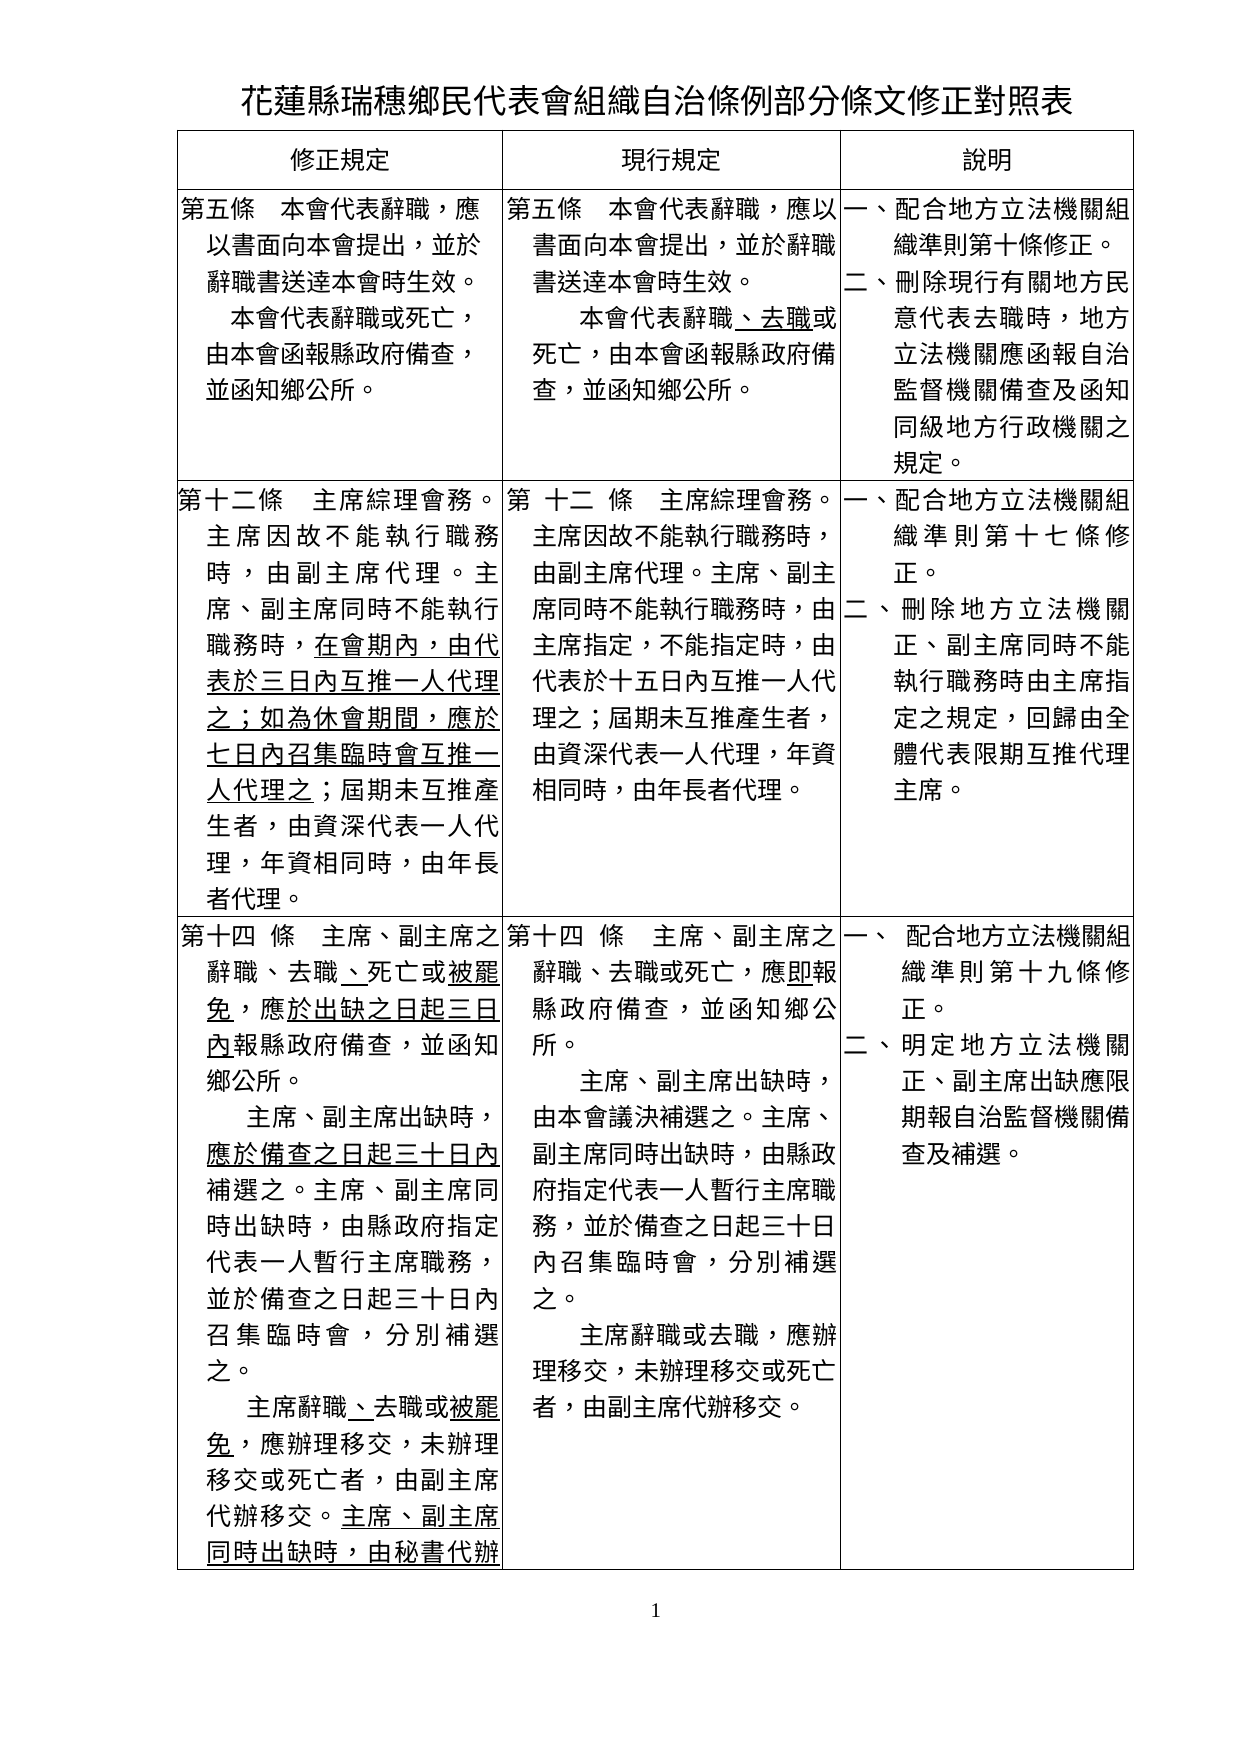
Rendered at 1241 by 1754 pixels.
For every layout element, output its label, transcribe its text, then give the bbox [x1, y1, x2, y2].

table_cell 第十四 條 主席、副主席之辭職、去職、死亡或被罷免，應於出缺之日起三日內報縣政府備查，並函知鄉公所。 主席、副主席出缺時，應於備查之日起三十日內補選之。主席、副主席同時出缺時，由縣政府指定代表一人暫行主席職務，並於備查之日起三十日內召集臨時會，分別補選之。 主席辭職、去職或被罷免，應辦理移交，未辦理移交或死亡者，由副主席代辦移交。主席、副主席同時出缺時，由秘書代辦 [178, 917, 502, 1569]
table_cell 第五條 本會代表辭職，應以書面向本會提出，並於辭職書送逹本會時生效。 本會代表辭職、去職或死亡，由本會函報縣政府備查，並函知鄉公所。 [503, 190, 840, 479]
table_header 現行規定 [503, 131, 840, 188]
table_cell 第十二條 主席綜理會務。主席因故不能執行職務時，由副主席代理。主席、副主席同時不能執行職務時，在會期內，由代表於三日內互推一人代理之；如為休會期間，應於七日內召集臨時會互推一人代理之；屆期未互推產生者，由資深代表一人代理，年資相同時，由年長者代理。 [178, 481, 502, 916]
table_cell 一、配合地方立法機關組織準則第十條修正。 二、刪除現行有關地方民意代表去職時，地方立法機關應函報自治監督機關備查及函知同級地方行政機關之規定。 [841, 190, 1133, 479]
table_cell 第 十二 條 主席綜理會務。主席因故不能執行職務時，由副主席代理。主席、副主席同時不能執行職務時，由主席指定，不能指定時，由代表於十五日內互推一人代理之；屆期未互推產生者，由資深代表一人代理，年資相同時，由年長者代理。 [503, 481, 840, 916]
table_cell 第五條 本會代表辭職，應以書面向本會提出，並於辭職書送逹本會時生效。 本會代表辭職或死亡，由本會函報縣政府備查，並函知鄉公所。 [178, 190, 502, 479]
table_cell 第十四 條 主席、副主席之辭職、去職或死亡，應即報縣政府備查，並函知鄉公所。 主席、副主席出缺時，由本會議決補選之。主席、副主席同時出缺時，由縣政府指定代表一人暫行主席職務，並於備查之日起三十日內召集臨時會，分別補選之。 主席辭職或去職，應辦理移交，未辦理移交或死亡者，由副主席代辦移交。 [503, 917, 840, 1569]
table_header 修正規定 [178, 131, 502, 188]
table_cell 一、 配合地方立法機關組織準則第十九條修正。 二、明定地方立法機關正、副主席出缺應限期報自治監督機關備查及補選。 [841, 917, 1133, 1569]
table_cell 一、配合地方立法機關組織準則第十七條修正。 二、刪除地方立法機關正、副主席同時不能執行職務時由主席指定之規定，回歸由全體代表限期互推代理主席。 [841, 481, 1133, 916]
table_header 說明 [841, 131, 1133, 188]
text 花蓮縣瑞穗鄉民代表會組織自治條例部分條文修正對照表 [177, 75, 1137, 123]
